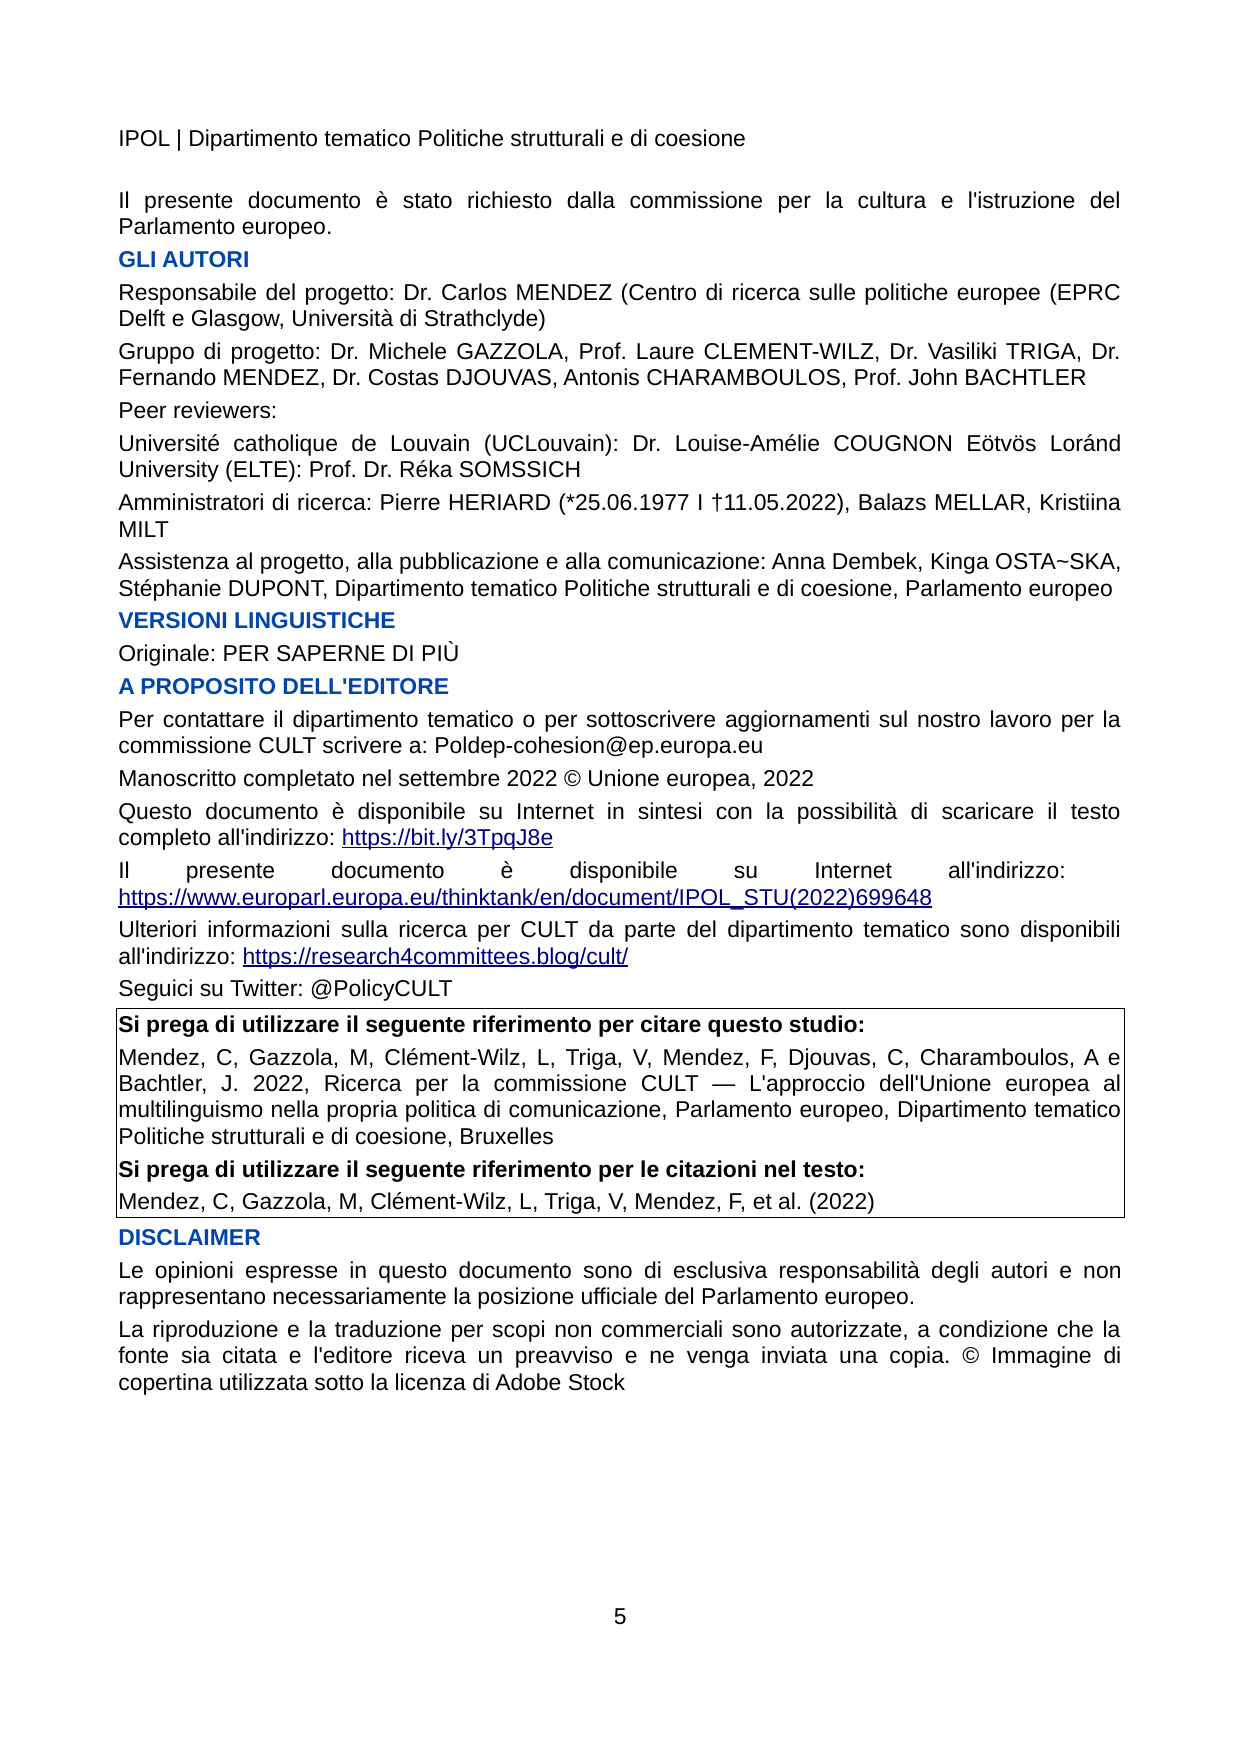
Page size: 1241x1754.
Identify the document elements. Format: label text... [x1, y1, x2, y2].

text Per contattare il dipartimento tematico o per sottoscrivere aggiornamenti sul nostro lavoro per la commissione CULT scrivere a: Poldep-cohesion@ep.europa.eu [118, 706, 1122, 759]
text Questo documento è disponibile su Internet in sintesi con la possibilità di scaricare il testo completo all'indirizzo: https://bit.ly/3TpqJ8e [118, 798, 1122, 851]
text Assistenza al progetto, alla pubblicazione e alla comunicazione: Anna Dembek, Kinga OSTA~SKA, Stéphanie DUPONT, Dipartimento tematico Politiche strutturali e di coesione, Parlamento europeo [118, 548, 1122, 601]
text VERSIONI LINGUISTICHE [118, 607, 1122, 634]
text Il presente documento è stato richiesto dalla commissione per la cultura e l'istruzione del Parlamento europeo. [118, 187, 1122, 239]
text DISCLAIMER [118, 1224, 1122, 1250]
text Université catholique de Louvain (UCLouvain): Dr. Louise-Amélie COUGNON Eötvös Loránd University (ELTE): Prof. Dr. Réka SOMSSICH [118, 430, 1122, 483]
text Seguici su Twitter: @PolicyCULT [118, 975, 1122, 1002]
text Si prega di utilizzare il seguente riferimento per citare questo studio: [117, 1009, 1124, 1037]
text A PROPOSITO DELL'EDITORE [118, 673, 1122, 699]
text GLI AUTORI [118, 246, 1122, 272]
text Mendez, C, Gazzola, M, Clément-Wilz, L, Triga, V, Mendez, F, et al. (2022) [117, 1186, 1124, 1217]
text Gruppo di progetto: Dr. Michele GAZZOLA, Prof. Laure CLEMENT-WILZ, Dr. Vasiliki TRIGA, Dr. Fernando MENDEZ, Dr. Costas DJOUVAS, Antonis CHARAMBOULOS, Prof. John BACHTLER [118, 338, 1122, 391]
text Il presente documento è disponibile su Internet all'indirizzo: https://www.europarl.europa.eu/thinktank/en/document/IPOL_STU(2022)699648 [118, 857, 1122, 910]
text Responsabile del progetto: Dr. Carlos MENDEZ (Centro di ricerca sulle politiche europee (EPRC Delft e Glasgow, Università di Strathclyde) [118, 279, 1122, 332]
text Originale: PER SAPERNE DI PIÙ [118, 640, 1122, 667]
text La riproduzione e la traduzione per scopi non commerciali sono autorizzate, a condizione che la fonte sia citata e l'editore riceva un preavviso e ne venga inviata una copia. © Immagine di copertina utilizzata sotto la licenza di Adobe Stock [118, 1316, 1122, 1395]
text Mendez, C, Gazzola, M, Clément-Wilz, L, Triga, V, Mendez, F, Djouvas, C, Charamboulos, A e Bachtler, J. 2022, Ricerca per la commissione CULT — L'approccio dell'Unione europea al multilinguismo nella propria politica di comunicazione, Parlamento europeo, Dipartimento tematico Politiche strutturali e di coesione, Bruxelles [117, 1041, 1124, 1149]
text Ulteriori informazioni sulla ricerca per CULT da parte del dipartimento tematico sono disponibili all'indirizzo: https://research4committees.blog/cult/ [118, 916, 1122, 969]
text Le opinioni espresse in questo documento sono di esclusiva responsabilità degli autori e non rappresentano necessariamente la posizione ufficiale del Parlamento europeo. [118, 1257, 1122, 1309]
text Amministratori di ricerca: Pierre HERIARD (*25.06.1977 I †11.05.2022), Balazs MELLAR, Kristiina MILT [118, 489, 1122, 542]
text Si prega di utilizzare il seguente riferimento per le citazioni nel testo: [117, 1153, 1124, 1182]
text Manoscritto completato nel settembre 2022 © Unione europea, 2022 [118, 765, 1122, 791]
text Peer reviewers: [118, 397, 1122, 423]
